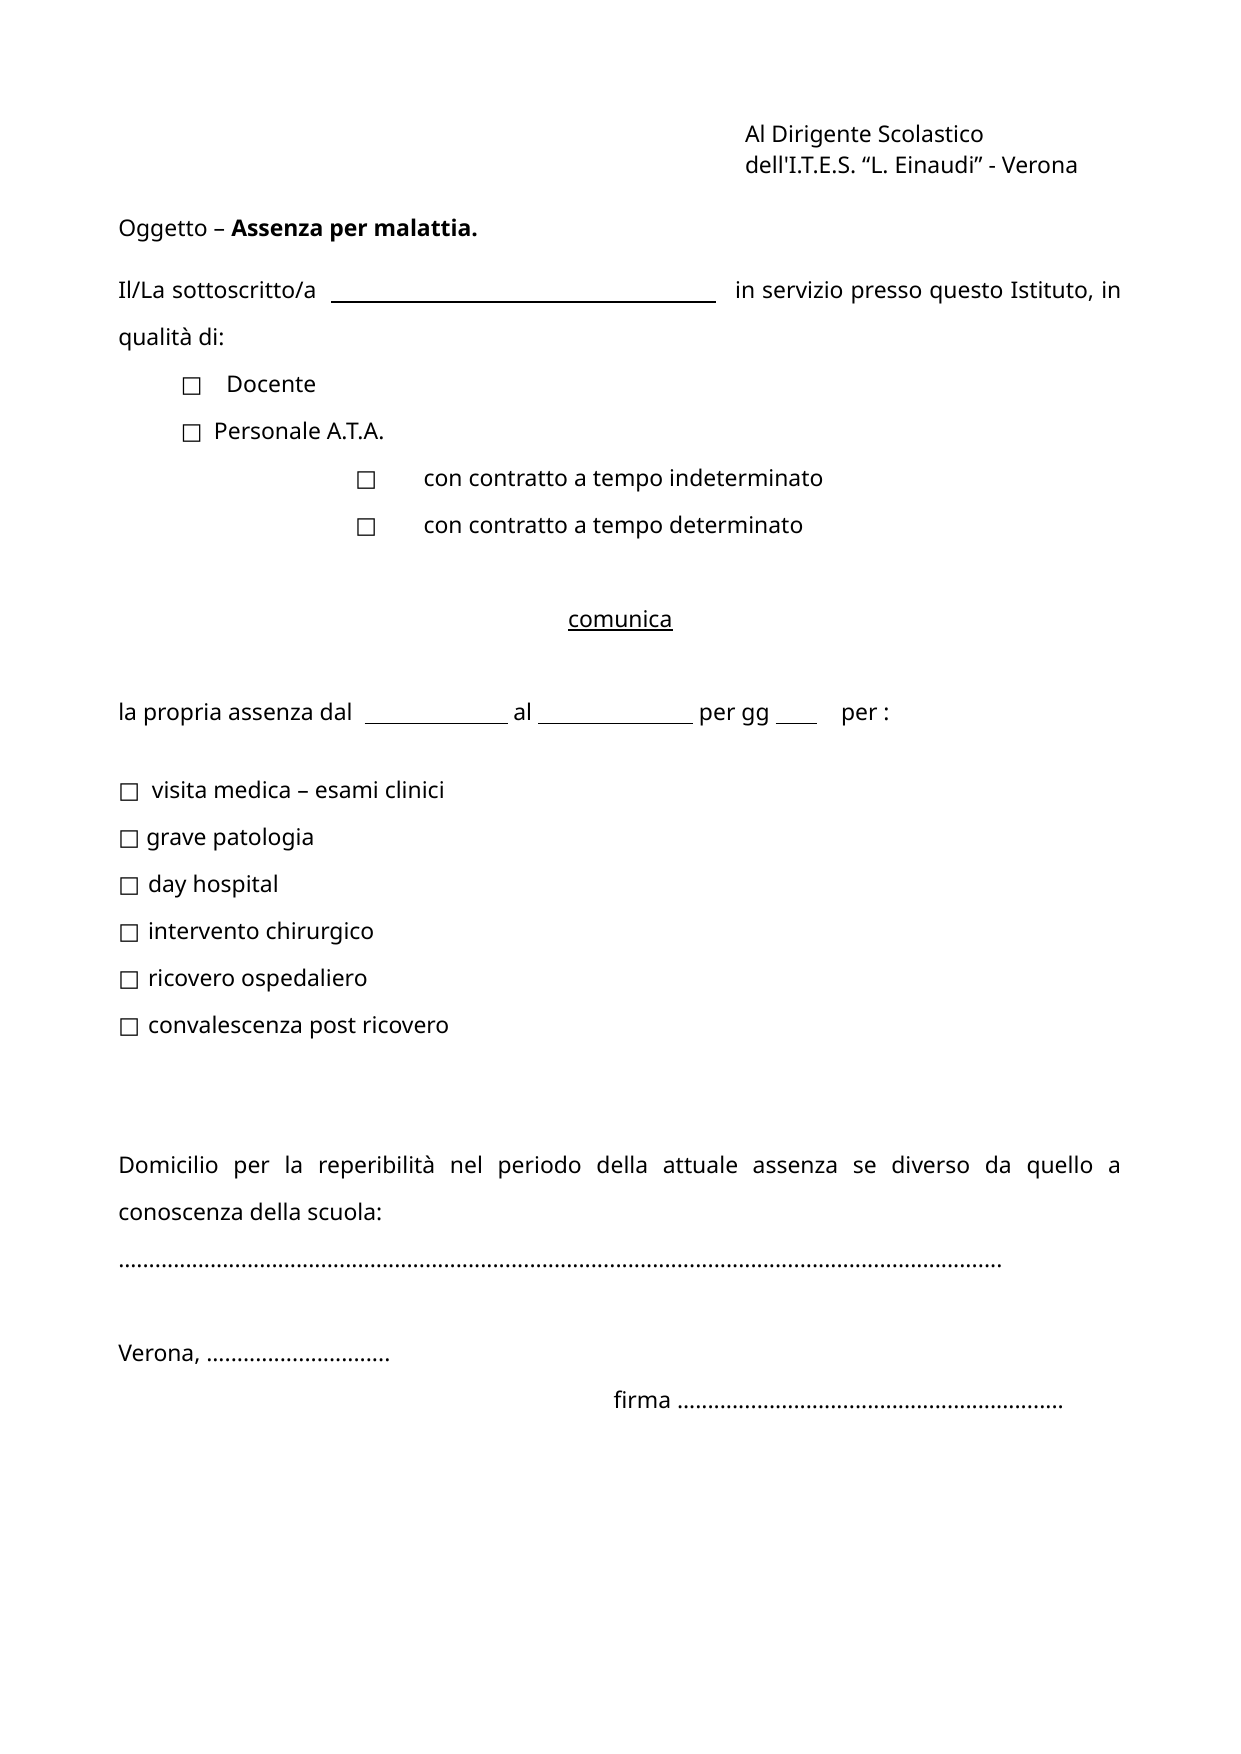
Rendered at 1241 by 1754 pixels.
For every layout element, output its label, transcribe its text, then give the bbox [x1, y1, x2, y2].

text □ Docente [181, 368, 1122, 399]
text □ con contratto a tempo indeterminato [349, 462, 1122, 493]
text comunica [118, 602, 1122, 634]
text Verona, …........................... [118, 1337, 1122, 1368]
text □ con contratto a tempo determinato [349, 509, 1122, 540]
text □ visita medica – esami clinici [112, 774, 1122, 806]
text …............................................................................................................................................. [118, 1243, 1122, 1274]
text la propria assenza dal al per gg per : [118, 696, 1122, 727]
text Al Dirigente Scolastico [745, 118, 1122, 149]
text Oggetto – Assenza per malattia. [118, 212, 1122, 243]
text dell'I.T.E.S. “L. Einaudi” - Verona [745, 149, 1122, 181]
text □ ricovero ospedaliero [118, 962, 1122, 993]
text firma …............................................................ [584, 1384, 1122, 1415]
text Il/La sottoscritto/a in servizio presso questo Istituto, in qualità di: [118, 274, 1122, 352]
text □ grave patologia [118, 821, 1122, 852]
text □ Personale A.T.A. [181, 415, 1122, 446]
text □ convalescenza post ricovero [118, 1009, 1122, 1040]
text Domicilio per la reperibilità nel periodo della attuale assenza se diverso da quello a conoscenza della scuola: [118, 1149, 1122, 1227]
text □ intervento chirurgico [118, 915, 1122, 946]
text □ day hospital [118, 868, 1122, 899]
